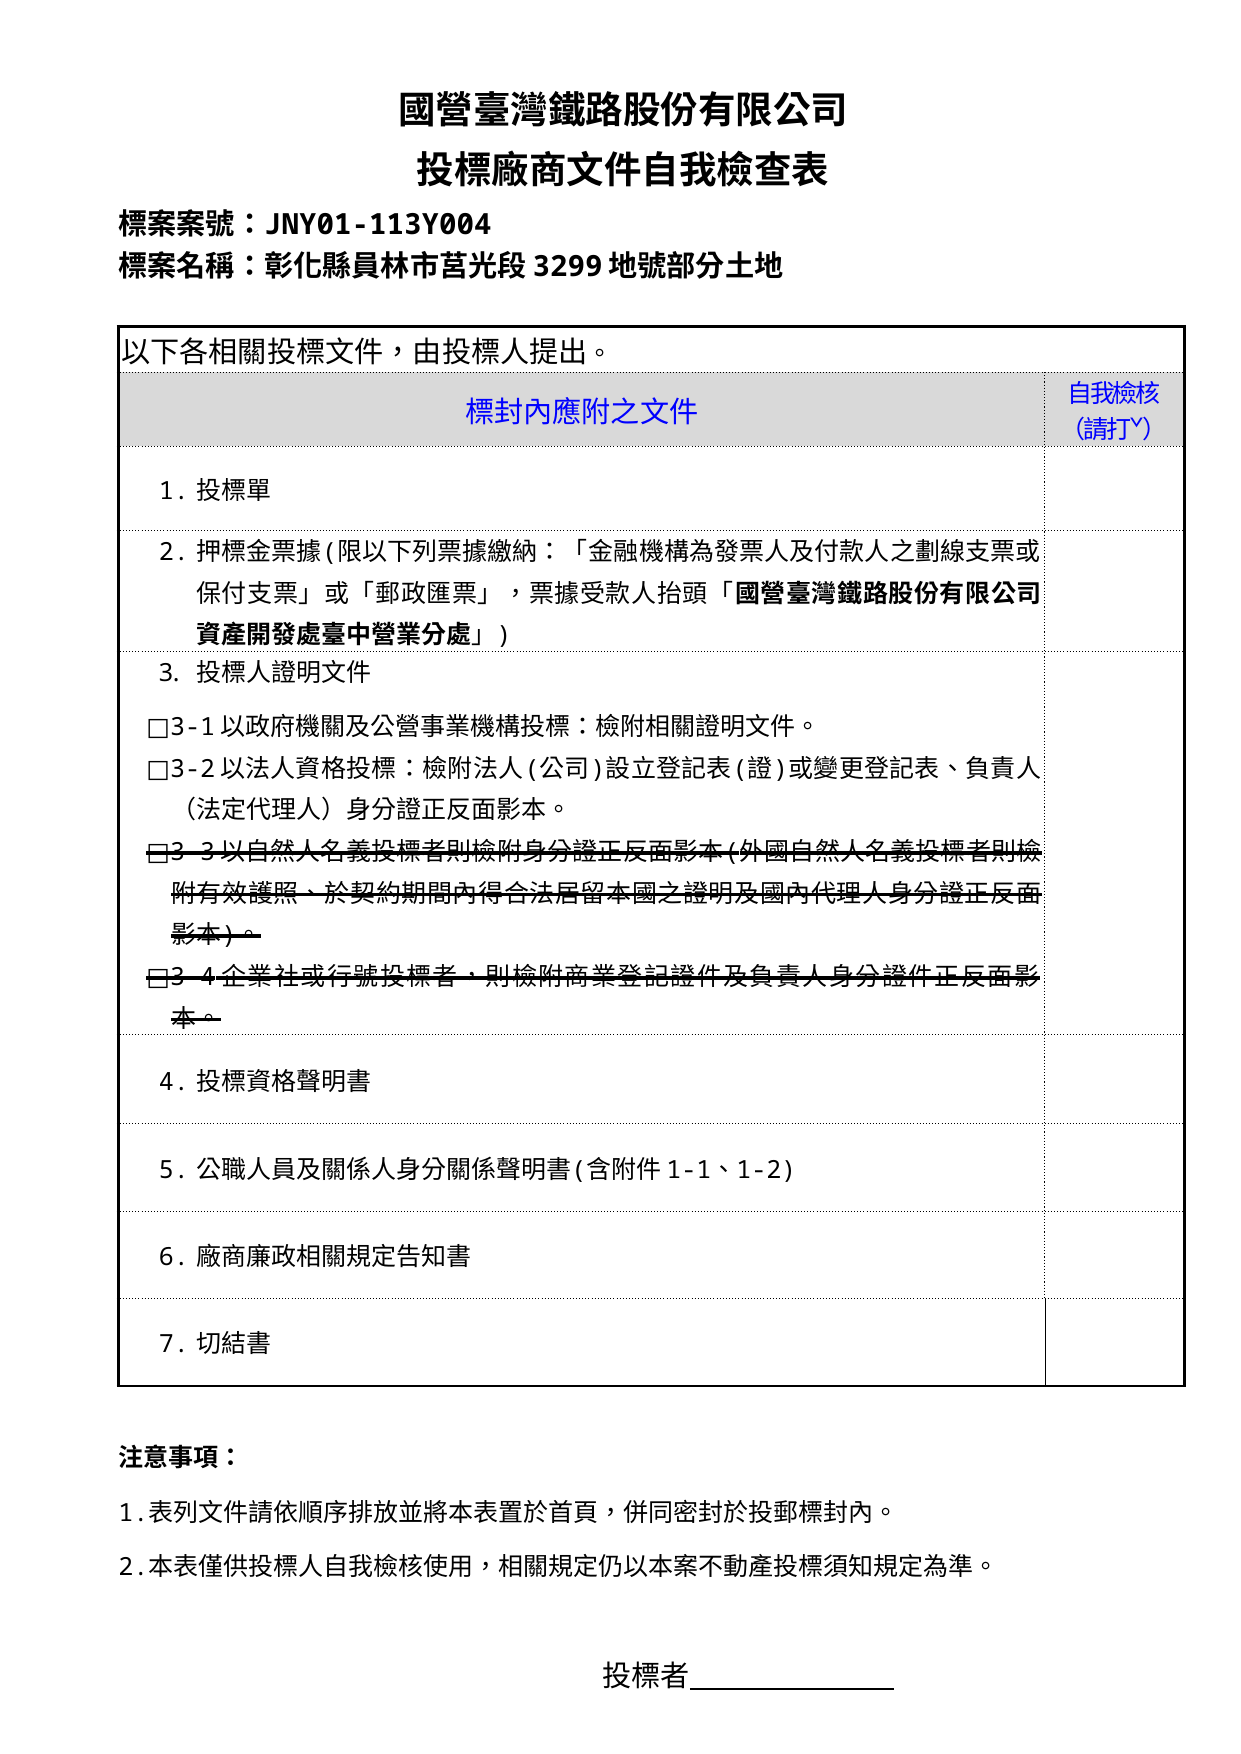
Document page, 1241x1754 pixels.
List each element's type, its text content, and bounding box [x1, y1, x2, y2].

text 投標者 [368, 1652, 1127, 1694]
table_cell [1045, 651, 1183, 1034]
text 1.表列文件請依順序排放並將本表置於首頁，併同密封於投郵標封內。 [118, 1492, 1127, 1528]
table_cell [1045, 1034, 1183, 1123]
table_cell 切結書 [120, 1298, 1045, 1385]
text 注意事項： [118, 1438, 1127, 1474]
table_cell [1046, 1298, 1183, 1385]
text 國營臺灣鐵路股份有限公司 [118, 80, 1127, 134]
text 2.本表僅供投標人自我檢核使用，相關規定仍以本案不動產投標須知規定為準。 [118, 1547, 1127, 1583]
text 標案案號：JNY01-113Y004 [118, 200, 1127, 243]
table_cell 公職人員及關係人身分關係聲明書(含附件1-1、1-2) [120, 1123, 1045, 1211]
table_cell 廠商廉政相關規定告知書 [120, 1211, 1045, 1298]
table_cell 標封內應附之文件 [120, 372, 1045, 446]
table_cell 押標金票據(限以下列票據繳納：「金融機構為發票人及付款人之劃線支票或保付支票」或「郵政匯票」，票據受款人抬頭「國營臺灣鐵路股份有限公司資產開發處臺中營業分處」) [120, 530, 1045, 651]
table_header 以下各相關投標文件，由投標人提出。 [120, 328, 1183, 372]
table_cell [1045, 1211, 1183, 1298]
table_cell 投標人證明文件 □3-1以政府機關及公營事業機構投標：檢附相關證明文件。 □3-2以法人資格投標：檢附法人(公司)設立登記表(證)或變更登記表、負責人（法定代理人）身分證正反面影本。 □3-3以自然人名義投標者則檢附身分證正反面影本(外國自然人名義投標者則檢附有效護照、於契約期間內得合法居留本國之證明及國內代理人身分證正反面影本)。 □3-4企業社或行號投標者，則檢附商業登記證件及負責人身分證件正反面影本。 [120, 651, 1045, 1034]
text 投標廠商文件自我檢查表 [118, 140, 1127, 194]
table_cell [1045, 530, 1183, 651]
text 標案名稱：彰化縣員林市莒光段3299地號部分土地 [118, 243, 1127, 285]
table_cell [1045, 446, 1183, 530]
table_cell [1045, 1123, 1183, 1211]
table_cell 投標單 [120, 446, 1045, 530]
table_cell 投標資格聲明書 [120, 1034, 1045, 1123]
table_cell 自我檢核 （請打ˇ） [1045, 372, 1183, 446]
